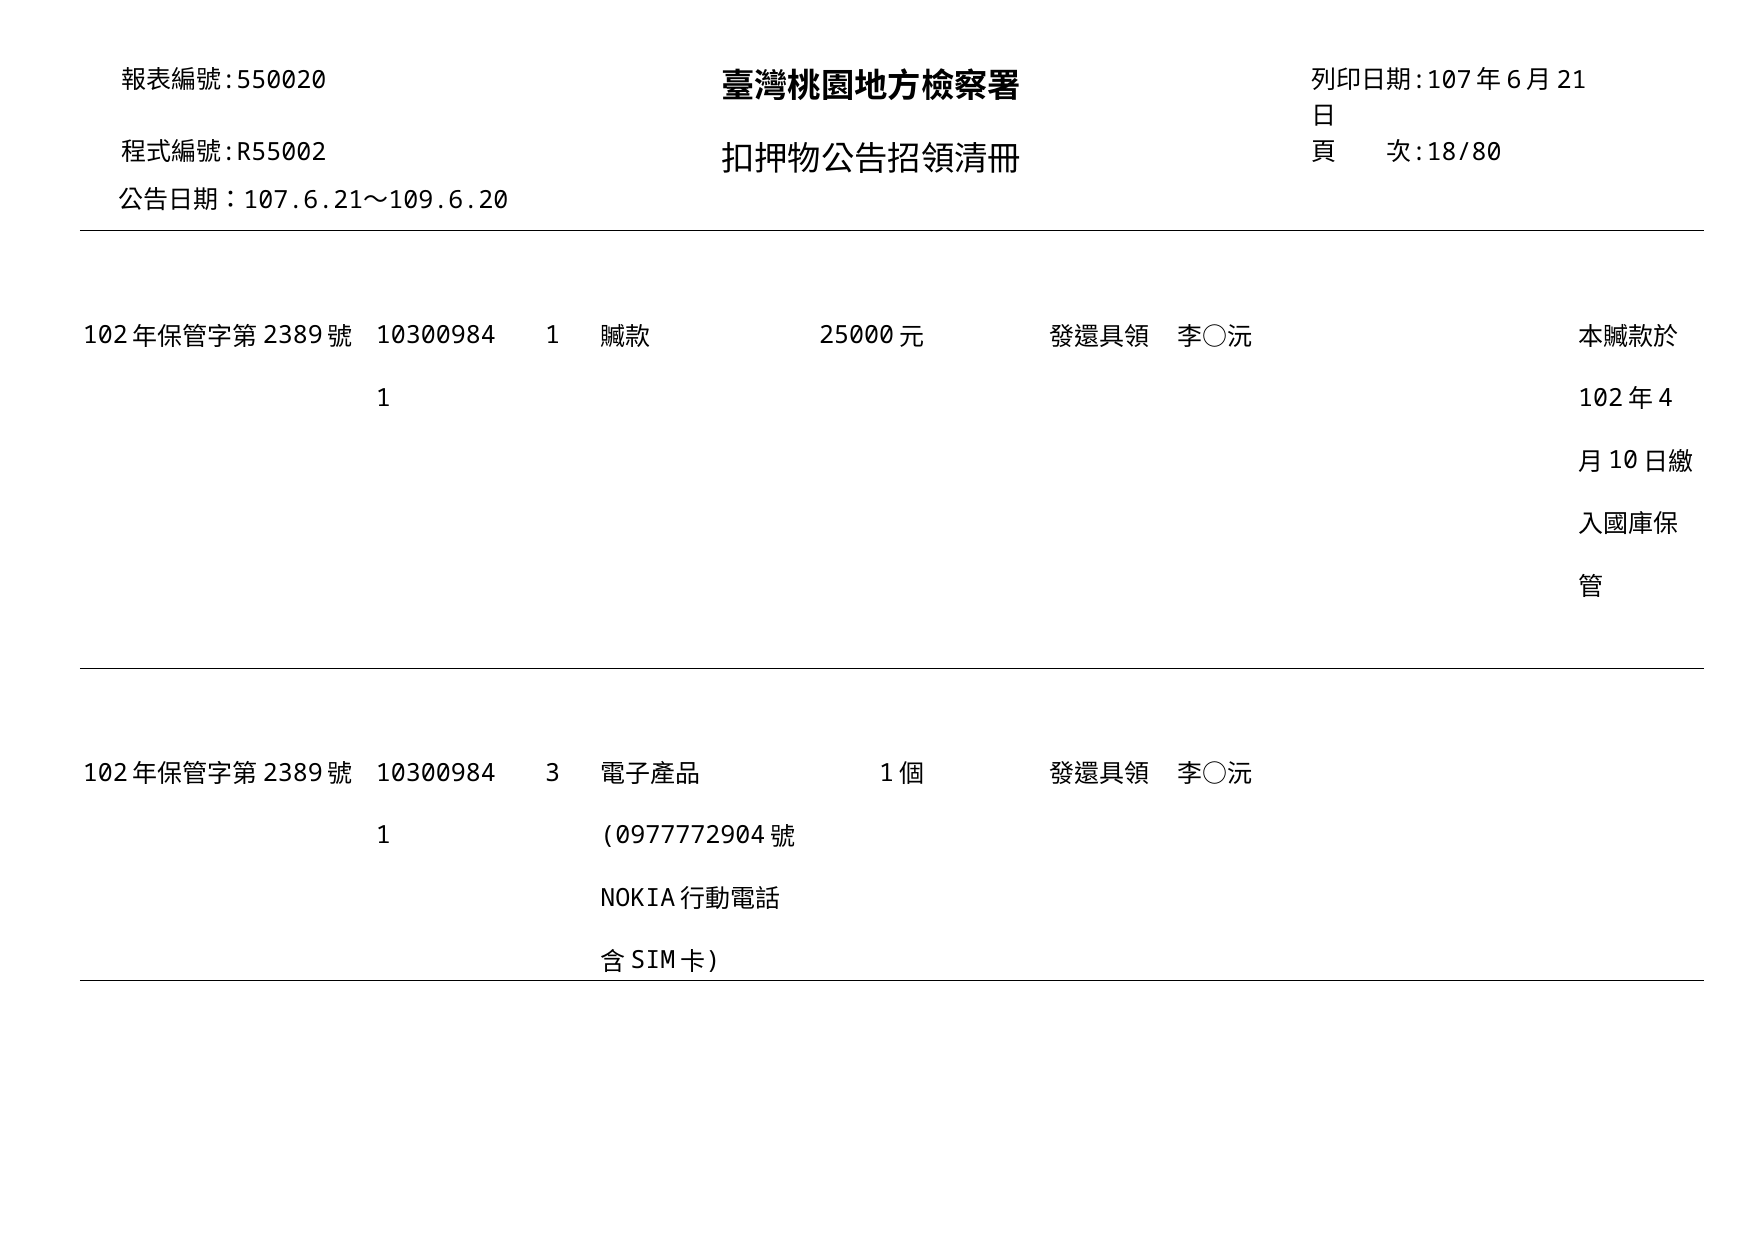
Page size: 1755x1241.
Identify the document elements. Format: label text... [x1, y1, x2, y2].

table_cell 發還具領 [1046, 231, 1175, 667]
table_cell 103009841 [373, 231, 507, 667]
table_cell [1317, 669, 1575, 980]
table_cell 李○沅 [1175, 669, 1317, 980]
table_cell [927, 231, 1046, 667]
table_cell 李○沅 [1175, 231, 1317, 667]
table_cell 3 [507, 669, 597, 980]
table_cell 本贓款於102年4月10日繳入國庫保管 [1575, 231, 1704, 667]
table_cell 103009841 [373, 669, 507, 980]
table_cell 1個 [808, 669, 927, 980]
table_cell [1317, 231, 1575, 667]
table_cell 1 [507, 231, 597, 667]
table_cell 102年保管字第2389號 [80, 669, 373, 980]
table_cell [927, 669, 1046, 980]
table_cell 102年保管字第2389號 [80, 231, 373, 667]
table_cell 贓款 [597, 231, 807, 667]
table_cell 25000元 [808, 231, 927, 667]
table_cell 發還具領 [1046, 669, 1175, 980]
table_cell [1575, 669, 1704, 980]
table_cell 電子產品(0977772904號NOKIA行動電話含SIM卡) [597, 669, 807, 980]
